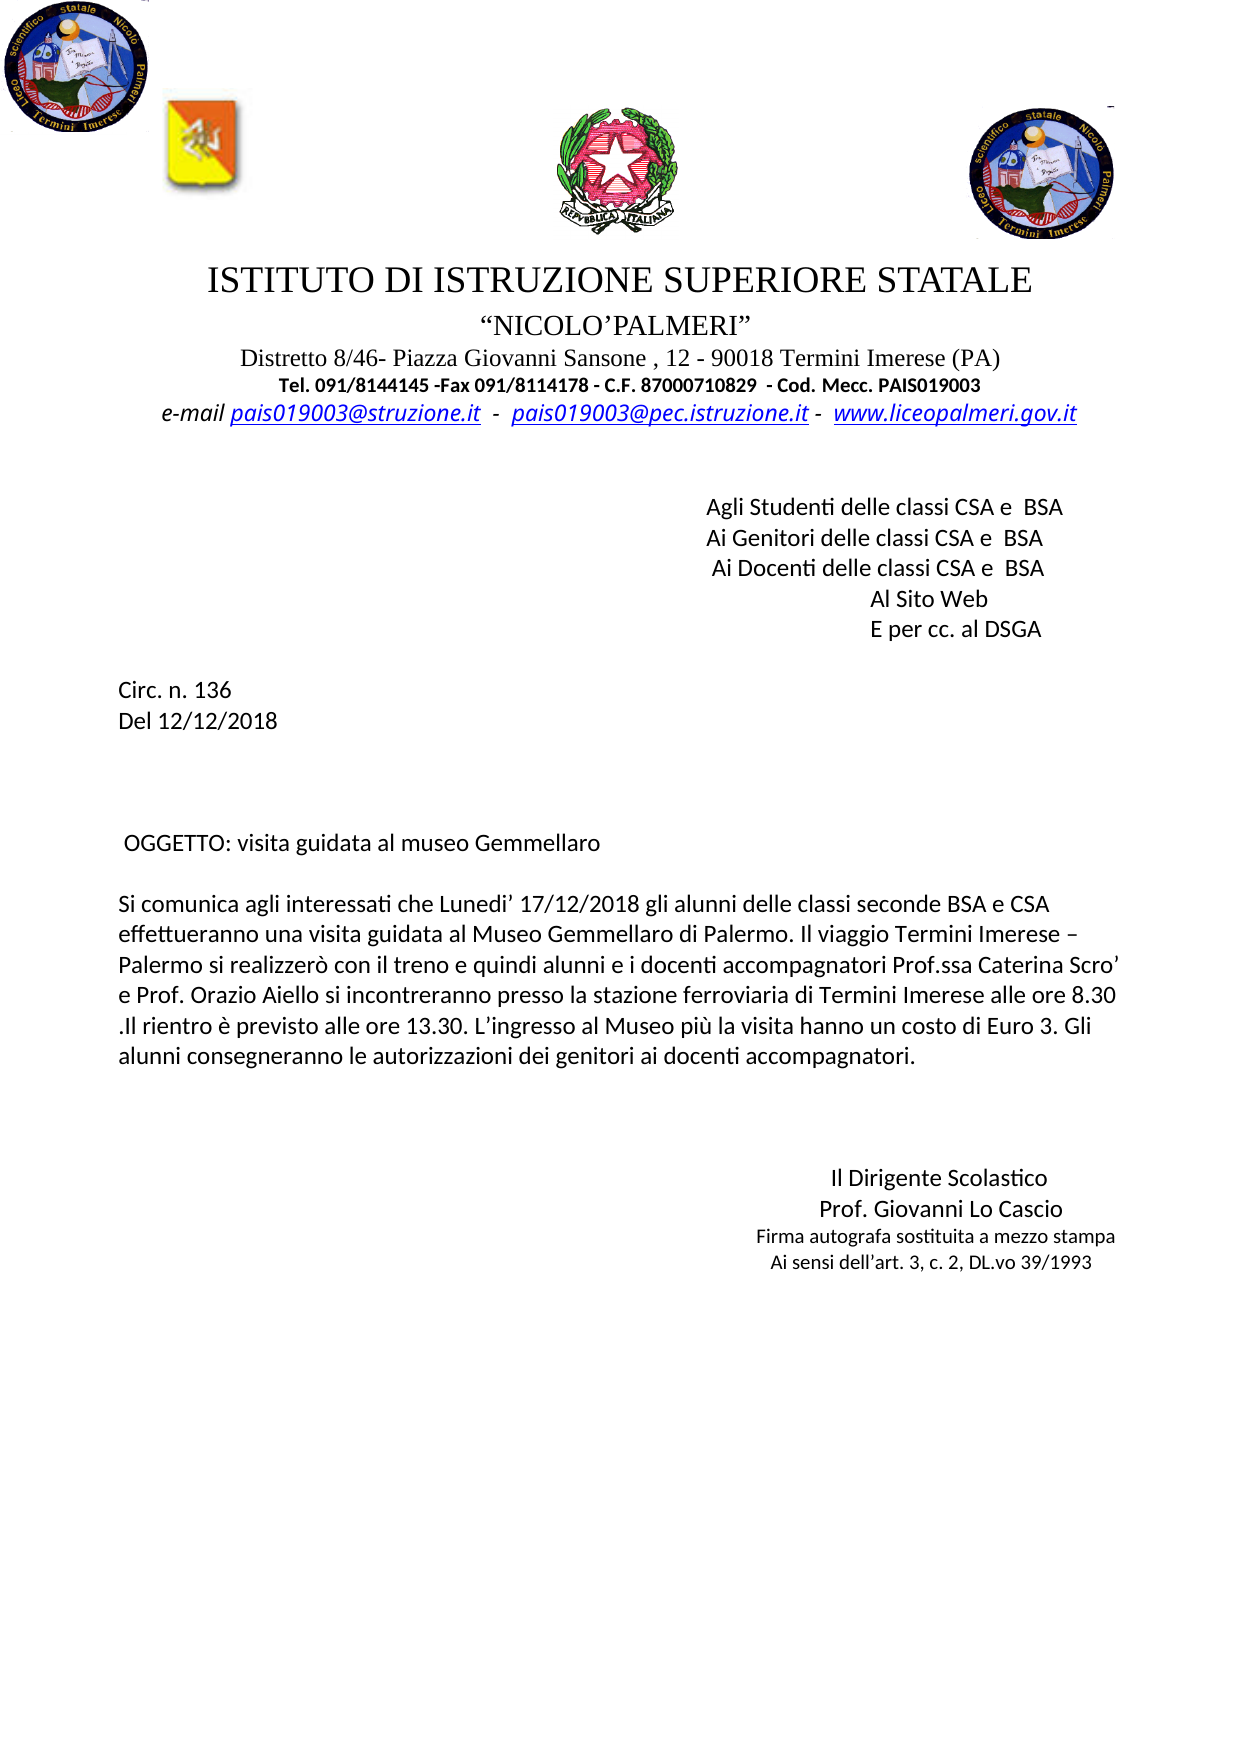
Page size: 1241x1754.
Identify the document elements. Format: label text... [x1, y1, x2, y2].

text Circ. n. 136 [118, 674, 1122, 705]
text Ai Genitori delle classi CSA e BSA [118, 522, 1122, 552]
text Del 12/12/2018 [118, 705, 1122, 735]
text Prof. Giovanni Lo Cascio [118, 1193, 1122, 1224]
text Il Dirigente Scolastico [118, 1163, 1122, 1193]
text Ai Docenti delle classi CSA e BSA [118, 552, 1122, 583]
picture [552, 105, 680, 240]
text e-mail pais019003@struzione.it - pais019003@pec.istruzione.it - www.liceopalmeri.gov.it [118, 397, 1122, 429]
table_header [786, 89, 1125, 257]
text Al Sito Web [118, 583, 1122, 613]
picture [965, 106, 1115, 239]
text Firma autografa sostituita a mezzo stampa [118, 1224, 1122, 1249]
table_header [107, 89, 446, 257]
text Si comunica agli interessati che Lunedi’ 17/12/2018 gli alunni delle classi seconde BSA e CSA effettueranno una visita guidata al Museo Gemmellaro di Palermo. Il viaggio Termini Imerese –Palermo si realizzerò con il treno e quindi alunni e i docenti accompagnatori Prof.ssa Caterina Scro’ e Prof. Orazio Aiello si incontreranno presso la stazione ferroviaria di Termini Imerese alle ore 8.30 .Il rientro è previsto alle ore 13.30. L’ingresso al Museo più la visita hanno un costo di Euro 3. Gli alunni consegneranno le autorizzazioni dei genitori ai docenti accompagnatori. [118, 888, 1122, 1071]
text OGGETTO: visita guidata al museo Gemmellaro [118, 827, 1122, 857]
text E per cc. al DSGA [118, 613, 1122, 644]
picture [0, 0, 260, 200]
text ISTITUTO DI ISTRUZIONE SUPERIORE STATALE “NICOLO’PALMERI” [118, 257, 1122, 343]
text Distretto 8/46- Piazza Giovanni Sansone , 12 - 90018 Termini Imerese (PA) [118, 343, 1122, 372]
text Agli Studenti delle classi CSA e BSA [118, 491, 1122, 522]
text Ai sensi dell’art. 3, c. 2, DL.vo 39/1993 [118, 1249, 1122, 1274]
subtitle Tel. 091/8144145 -Fax 091/8114178 - C.F. 87000710829 - Cod. Mecc. PAIS019003 [118, 372, 1122, 397]
table_header [446, 89, 786, 257]
